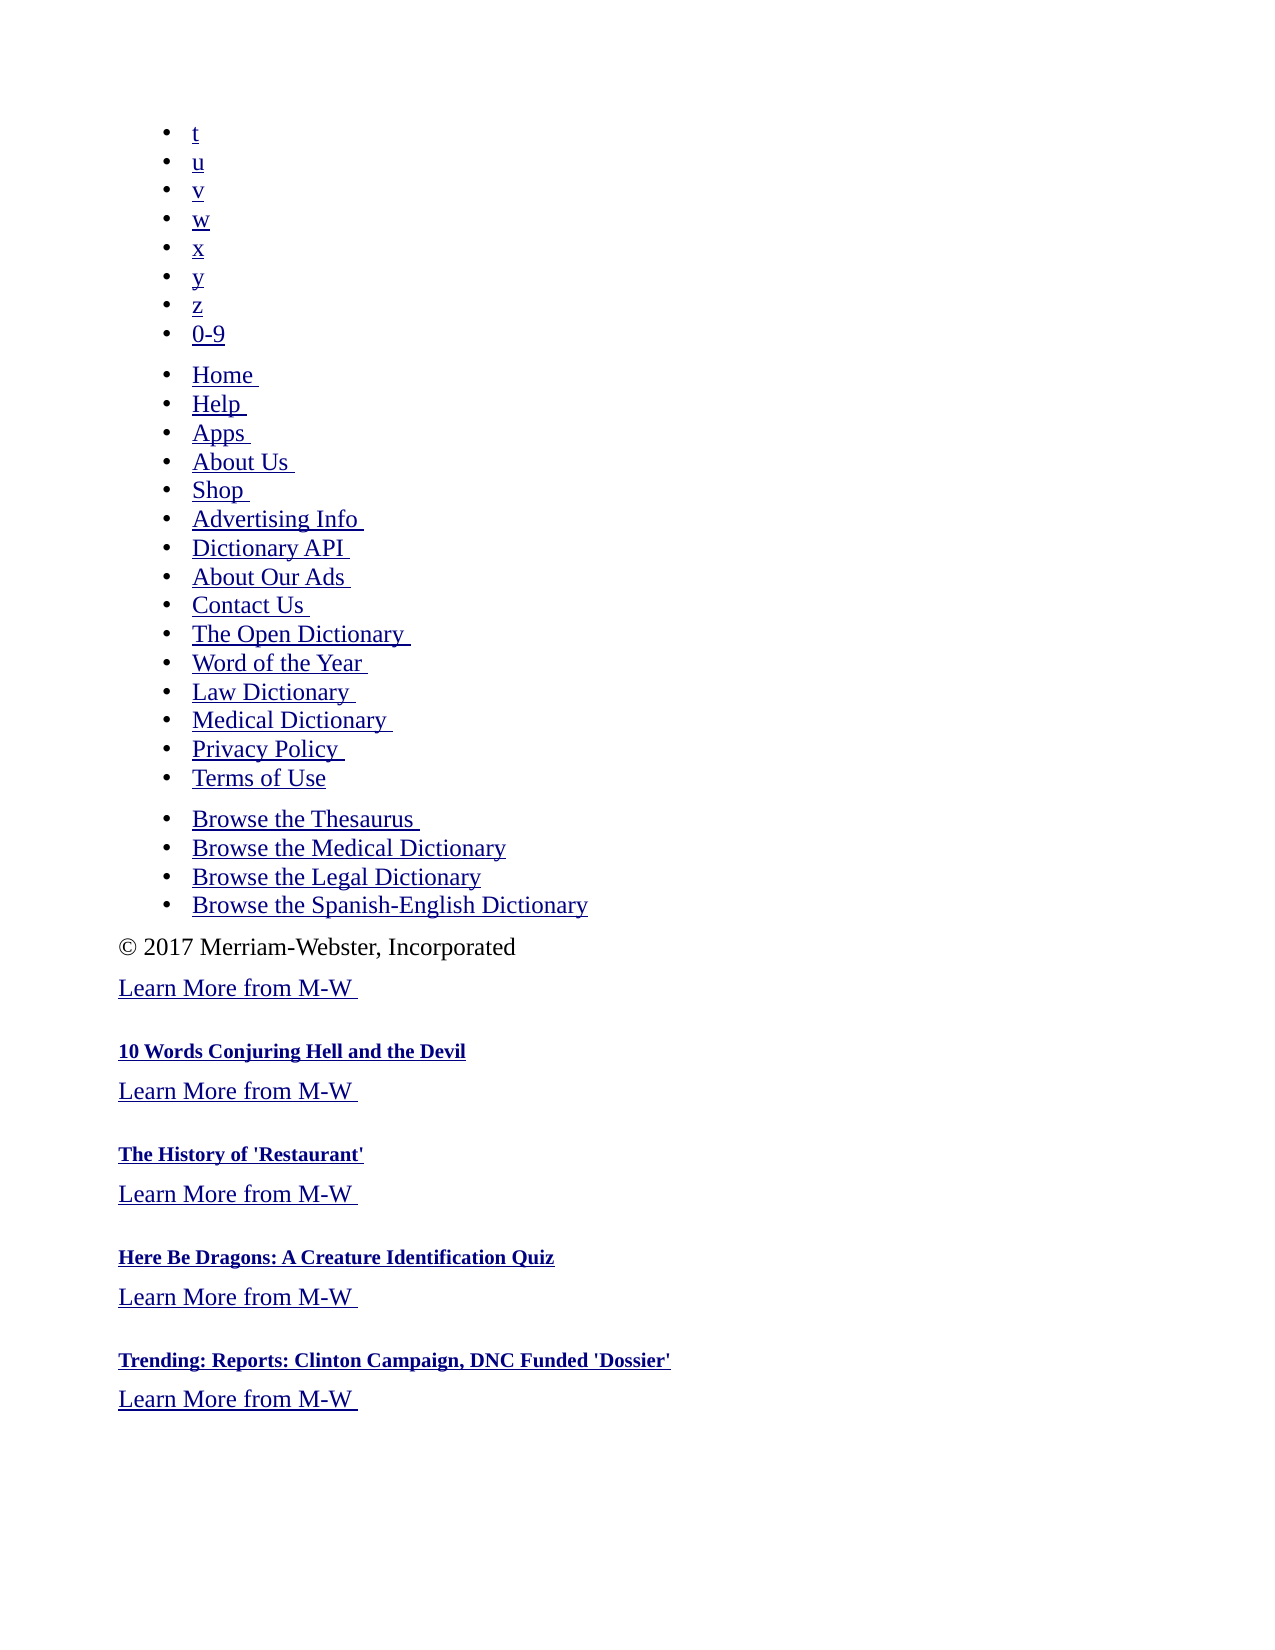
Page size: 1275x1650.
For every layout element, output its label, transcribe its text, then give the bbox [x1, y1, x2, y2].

list 0-9 [162, 319, 1157, 348]
list Home [162, 361, 1157, 389]
list t [162, 118, 1157, 147]
list About Us [162, 447, 1157, 476]
list Terms of Use [162, 763, 1157, 792]
list Word of the Year [162, 648, 1157, 677]
list Shop [162, 476, 1157, 504]
list Browse the Thesaurus [162, 804, 1157, 833]
text Learn More from M-W [118, 973, 1157, 1002]
subtitle The History of 'Restaurant' [118, 1142, 1157, 1166]
list y [162, 262, 1157, 291]
list Contact Us [162, 591, 1157, 619]
list Browse the Legal Dictionary [162, 862, 1157, 891]
list The Open Dictionary [162, 619, 1157, 648]
list Dictionary API [162, 533, 1157, 562]
list v [162, 176, 1157, 204]
list About Our Ads [162, 562, 1157, 591]
list Browse the Spanish-English Dictionary [162, 891, 1157, 919]
list Apps [162, 418, 1157, 447]
subtitle Trending: Reports: Clinton Campaign, DNC Funded 'Dossier' [118, 1348, 1157, 1372]
list Law Dictionary [162, 677, 1157, 706]
list u [162, 147, 1157, 176]
list w [162, 204, 1157, 233]
text Learn More from M-W [118, 1179, 1157, 1207]
list x [162, 233, 1157, 262]
list Advertising Info [162, 504, 1157, 533]
list z [162, 291, 1157, 319]
list Help [162, 389, 1157, 418]
list Medical Dictionary [162, 706, 1157, 734]
subtitle Here Be Dragons: A Creature Identification Quiz [118, 1245, 1157, 1269]
text © 2017 Merriam-Webster, Incorporated [118, 932, 1157, 961]
text Learn More from M-W [118, 1282, 1157, 1310]
list Privacy Policy [162, 734, 1157, 763]
text Learn More from M-W [118, 1384, 1157, 1413]
subtitle 10 Words Conjuring Hell and the Devil [118, 1039, 1157, 1063]
text Learn More from M-W [118, 1076, 1157, 1105]
list Browse the Medical Dictionary [162, 833, 1157, 862]
